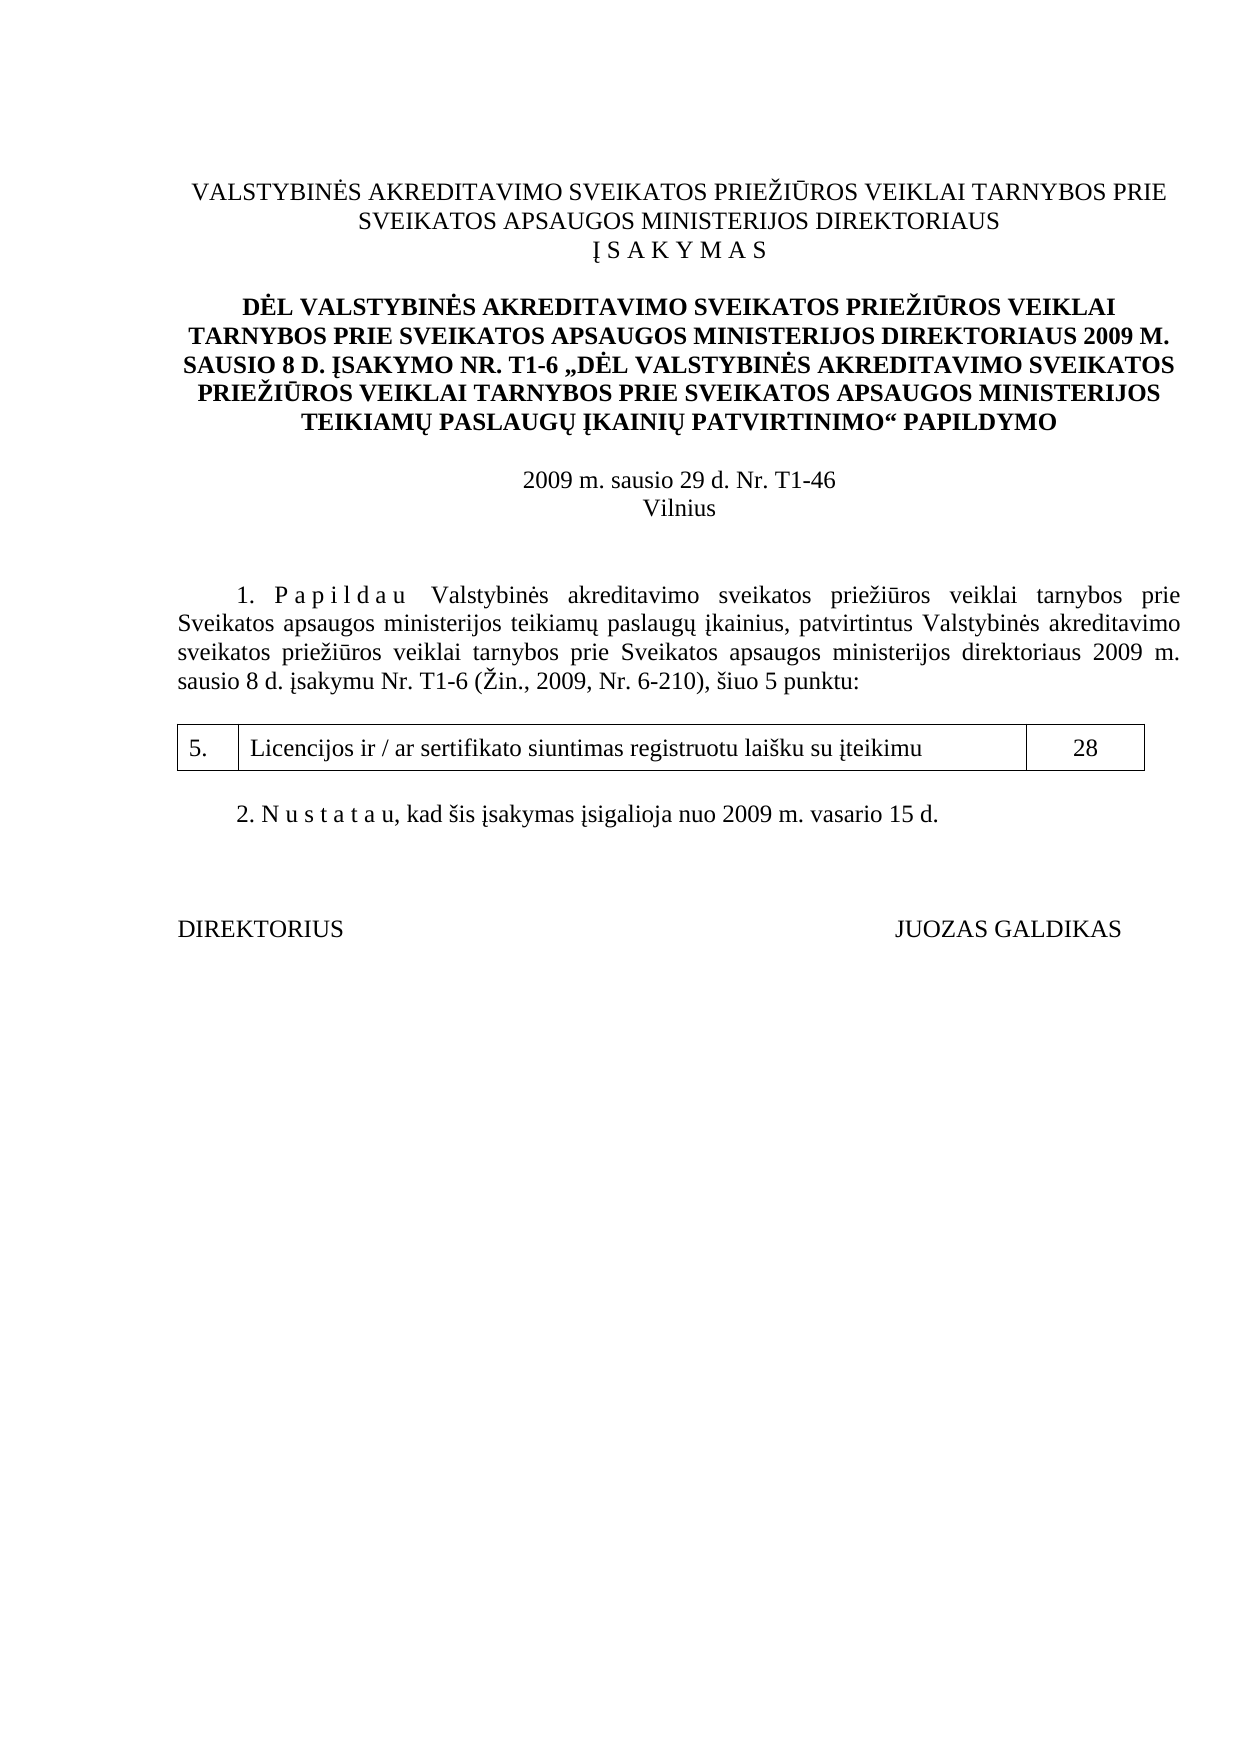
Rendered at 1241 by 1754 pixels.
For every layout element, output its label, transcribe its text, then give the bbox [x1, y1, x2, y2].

text ĮSAKYMAS [177, 235, 1181, 263]
text 2009 m. sausio 29 d. Nr. T1-46 [177, 465, 1181, 493]
table_header Licencijos ir / ar sertifikato siuntimas registruotu laišku su įteikimu [239, 725, 1026, 769]
text VALSTYBINĖS AKREDITAVIMO SVEIKATOS PRIEŽIŪROS VEIKLAI TARNYBOS PRIE SVEIKATOS APSAUGOS MINISTERIJOS DIREKTORIAUS [177, 177, 1181, 235]
text Vilnius [177, 493, 1181, 522]
text DĖL VALSTYBINĖS AKREDITAVIMO SVEIKATOS PRIEŽIŪROS VEIKLAI TARNYBOS PRIE SVEIKATOS APSAUGOS MINISTERIJOS DIREKTORIAUS 2009 M. SAUSIO 8 D. ĮSAKYMO NR. T1-6 „DĖL VALSTYBINĖS AKREDITAVIMO SVEIKATOS PRIEŽIŪROS VEIKLAI TARNYBOS PRIE SVEIKATOS APSAUGOS MINISTERIJOS TEIKIAMŲ PASLAUGŲ ĮKAINIŲ PATVIRTINIMO“ PAPILDYMO [177, 292, 1181, 436]
text 1. Papildau Valstybinės akreditavimo sveikatos priežiūros veiklai tarnybos prie Sveikatos apsaugos ministerijos teikiamų paslaugų įkainius, patvirtintus Valstybinės akreditavimo sveikatos priežiūros veiklai tarnybos prie Sveikatos apsaugos ministerijos direktoriaus 2009 m. sausio 8 d. įsakymu Nr. T1-6 (Žin., 2009, Nr. 6-210), šiuo 5 punktu: [177, 580, 1181, 695]
table_header 28 [1027, 725, 1144, 769]
text 2. Nustatau, kad šis įsakymas įsigalioja nuo 2009 m. vasario 15 d. [177, 799, 1181, 828]
table_header 5. [178, 725, 238, 769]
text DIREKTORIUS JUOZAS GALDIKAS [177, 914, 1181, 943]
